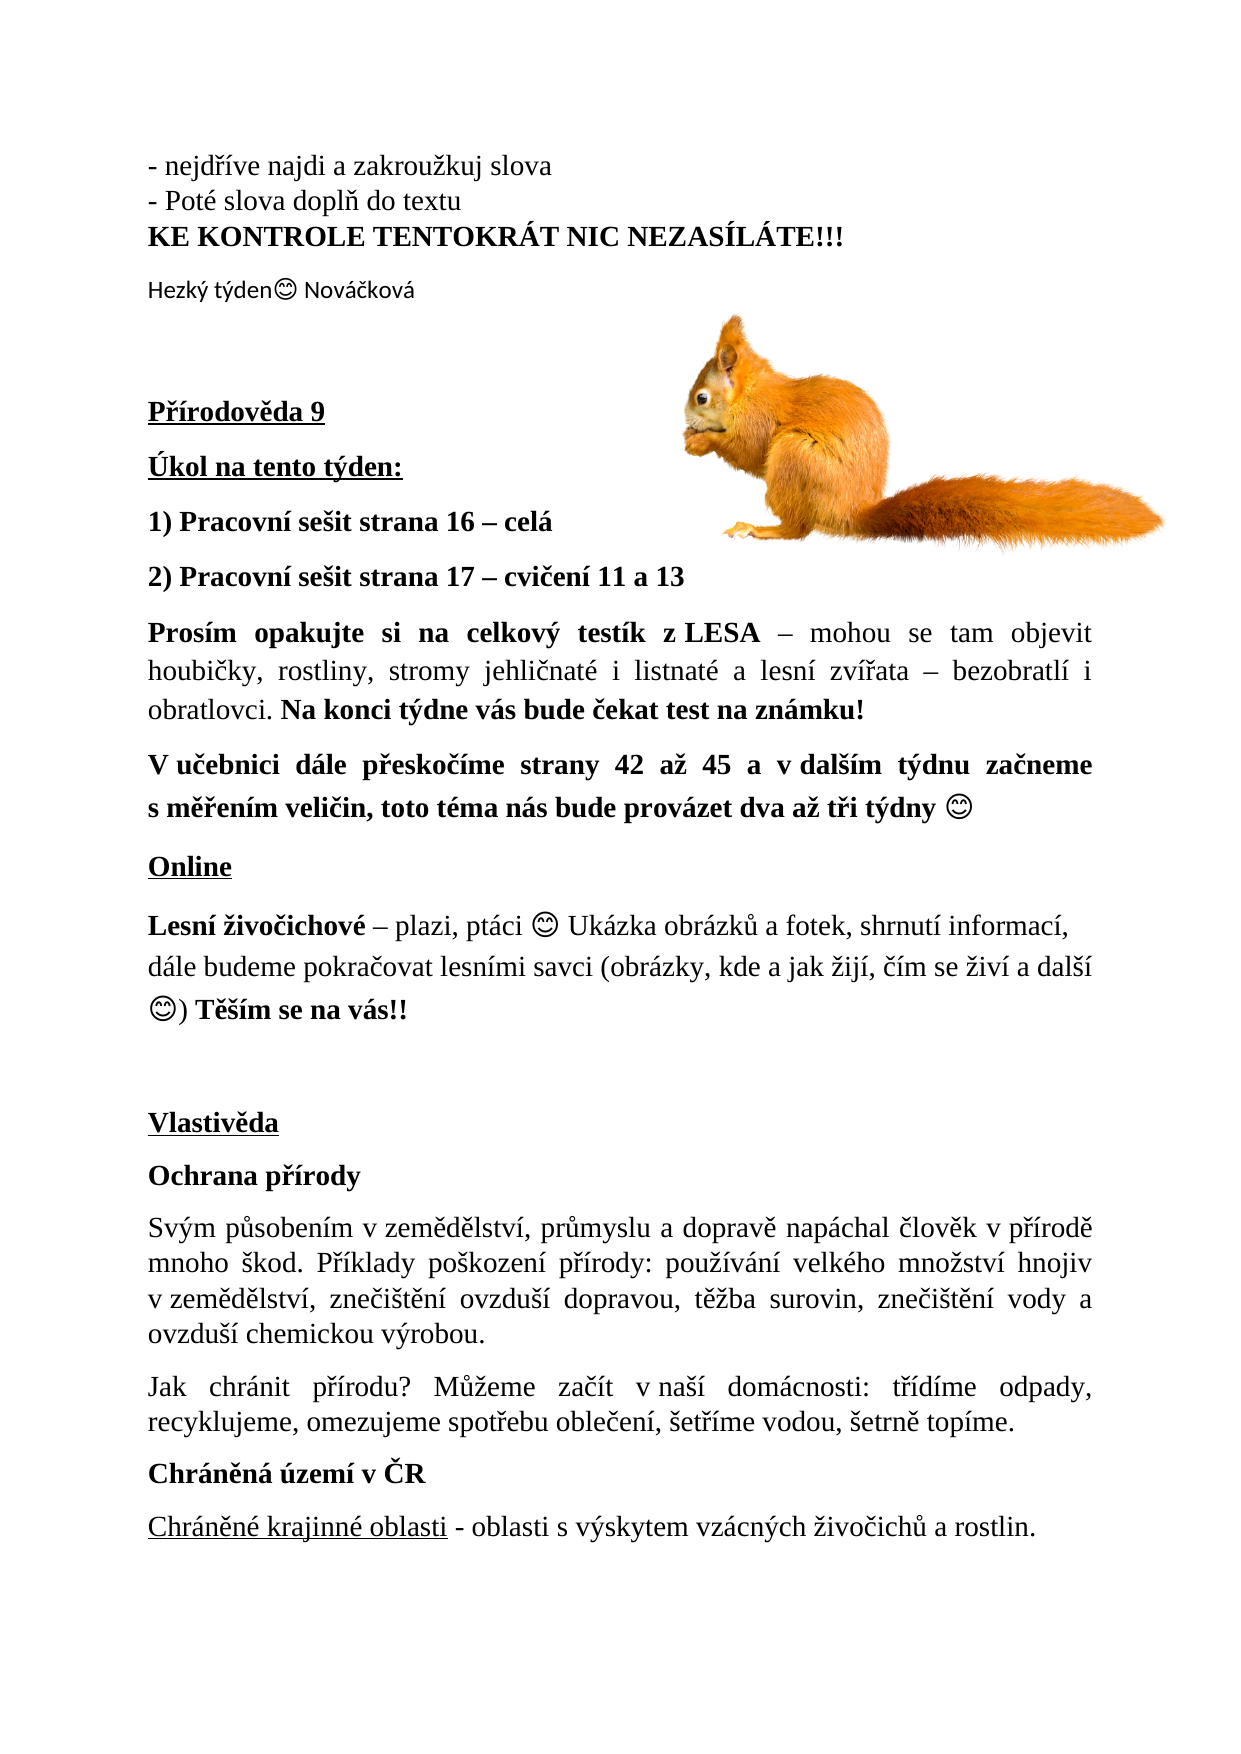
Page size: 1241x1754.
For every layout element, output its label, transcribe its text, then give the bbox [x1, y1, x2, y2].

text 2) Pracovní sešit strana 17 – cvičení 11 a 13 [148, 559, 1093, 593]
text Přírodověda 9 [148, 394, 688, 427]
text Lesní živočichové – plazi, ptáci 😊 Ukázka obrázků a fotek, shrnutí informací, dále budeme pokračovat lesními savci (obrázky, kde a jak žijí, čím se živí a další 😊) Těším se na vás!! [148, 904, 1093, 1028]
text [871, 394, 1093, 427]
text - nejdříve najdi a zakroužkuj slova - Poté slova doplň do textu KE KONTROLE TENTOKRÁT NIC NEZASÍLÁTE!!! [148, 148, 1093, 253]
text Prosím opakujte si na celkový testík z LESA – mohou se tam objevit houbičky, rostliny, stromy jehličnaté i listnaté a lesní zvířata – bezobratlí i obratlovci. Na konci týdne vás bude čekat test na známku! [148, 615, 1093, 725]
text V učebnici dále přeskočíme strany 42 až 45 a v dalším týdnu začneme s měřením veličin, toto téma nás bude provázet dva až tři týdny 😊 [148, 747, 1093, 826]
text Jak chránit přírodu? Můžeme začít v naší domácnosti: třídíme odpady, recyklujeme, omezujeme spotřebu oblečení, šetříme vodou, šetrně topíme. [148, 1369, 1093, 1438]
text [887, 449, 1093, 483]
text Vlastivěda [148, 1106, 1093, 1139]
text Chráněná území v ČR [148, 1456, 1093, 1490]
text 1) Pracovní sešit strana 16 – celá [148, 504, 780, 538]
text Úkol na tento týden: [148, 449, 765, 483]
text Ochrana přírody [148, 1158, 1093, 1191]
text Online [148, 849, 1093, 882]
text Hezký týden😊 Nováčková [148, 272, 1093, 373]
text Svým působením v zemědělství, průmyslu a dopravě napáchal člověk v přírodě mnoho škod. Příklady poškození přírody: používání velkého množství hnojiv v zemědělství, znečištění ovzduší dopravou, těžba surovin, znečištění vody a ovzduší chemickou výrobou. [148, 1210, 1093, 1350]
text Chráněné krajinné oblasti - oblasti s výskytem vzácných živočichů a rostlin. [148, 1509, 1093, 1542]
